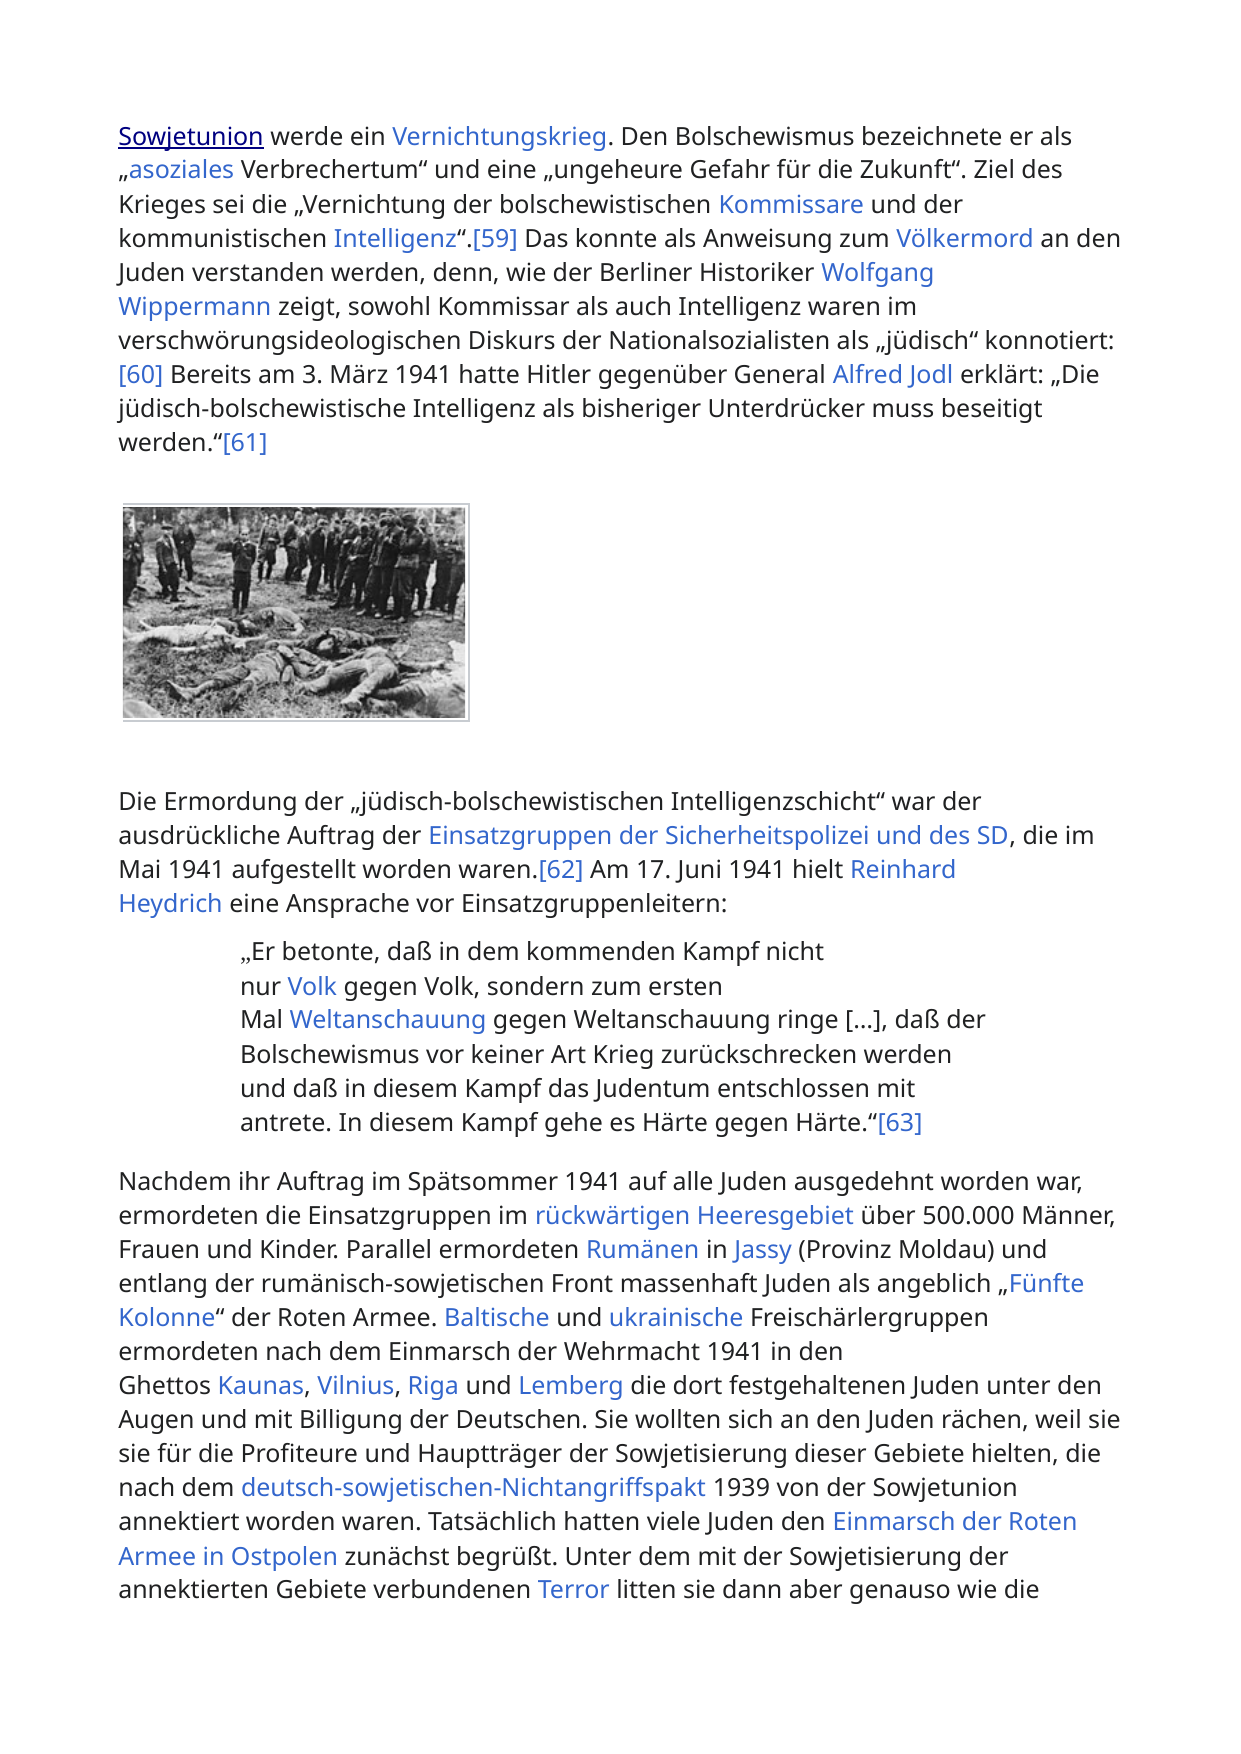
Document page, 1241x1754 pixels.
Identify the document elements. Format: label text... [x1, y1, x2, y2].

text Die Ermordung der „jüdisch-bolschewistischen Intelligenzschicht“ war der ausdrückliche Auftrag der Einsatzgruppen der Sicherheitspolizei und des SD, die im Mai 1941 aufgestellt worden waren.[62] Am 17. Juni 1941 hielt Reinhard Heydrich eine Ansprache vor Einsatzgruppenleitern: [118, 783, 1122, 919]
text „Er betonte, daß in dem kommenden Kampf nicht nur Volk gegen Volk, sondern zum ersten Mal Weltanschauung gegen Weltanschauung ringe […], daß der Bolschewismus vor keiner Art Krieg zurückschrecken werden und daß in diesem Kampf das Judentum entschlossen mit antrete. In diesem Kampf gehe es Härte gegen Härte.“[63] [240, 934, 1001, 1138]
text Nachdem ihr Auftrag im Spätsommer 1941 auf alle Juden ausgedehnt worden war, ermordeten die Einsatzgruppen im rückwärtigen Heeresgebiet über 500.000 Männer, Frauen und Kinder. Parallel ermordeten Rumänen in Jassy (Provinz Moldau) und entlang der rumänisch-sowjetischen Front massenhaft Juden als angeblich „Fünfte Kolonne“ der Roten Armee. Baltische und ukrainische Freischärlergruppen ermordeten nach dem Einmarsch der Wehrmacht 1941 in den Ghettos Kaunas, Vilnius, Riga und Lemberg die dort festgehaltenen Juden unter den Augen und mit Billigung der Deutschen. Sie wollten sich an den Juden rächen, weil sie sie für die Profiteure und Hauptträger der Sowjetisierung dieser Gebiete hielten, die nach dem deutsch-sowjetischen-Nichtangriffspakt 1939 von der Sowjetunion annektiert worden waren. Tatsächlich hatten viele Juden den Einmarsch der Roten Armee in Ostpolen zunächst begrüßt. Unter dem mit der Sowjetisierung der annektierten Gebiete verbundenen Terror litten sie dann aber genauso wie die [118, 1163, 1122, 1606]
picture [122, 507, 466, 718]
text Sowjetunion werde ein Vernichtungskrieg. Den Bolschewismus bezeichnete er als „asoziales Verbrechertum“ und eine „ungeheure Gefahr für die Zukunft“. Ziel des Krieges sei die „Vernichtung der bolschewistischen Kommissare und der kommunistischen Intelligenz“.[59] Das konnte als Anweisung zum Völkermord an den Juden verstanden werden, denn, wie der Berliner Historiker Wolfgang Wippermann zeigt, sowohl Kommissar als auch Intelligenz waren im verschwörungsideologischen Diskurs der Nationalsozialisten als „jüdisch“ konnotiert:[60] Bereits am 3. März 1941 hatte Hitler gegenüber General Alfred Jodl erklärt: „Die jüdisch-bolschewistische Intelligenz als bisheriger Unterdrücker muss beseitigt werden.“[61] [118, 118, 1122, 459]
